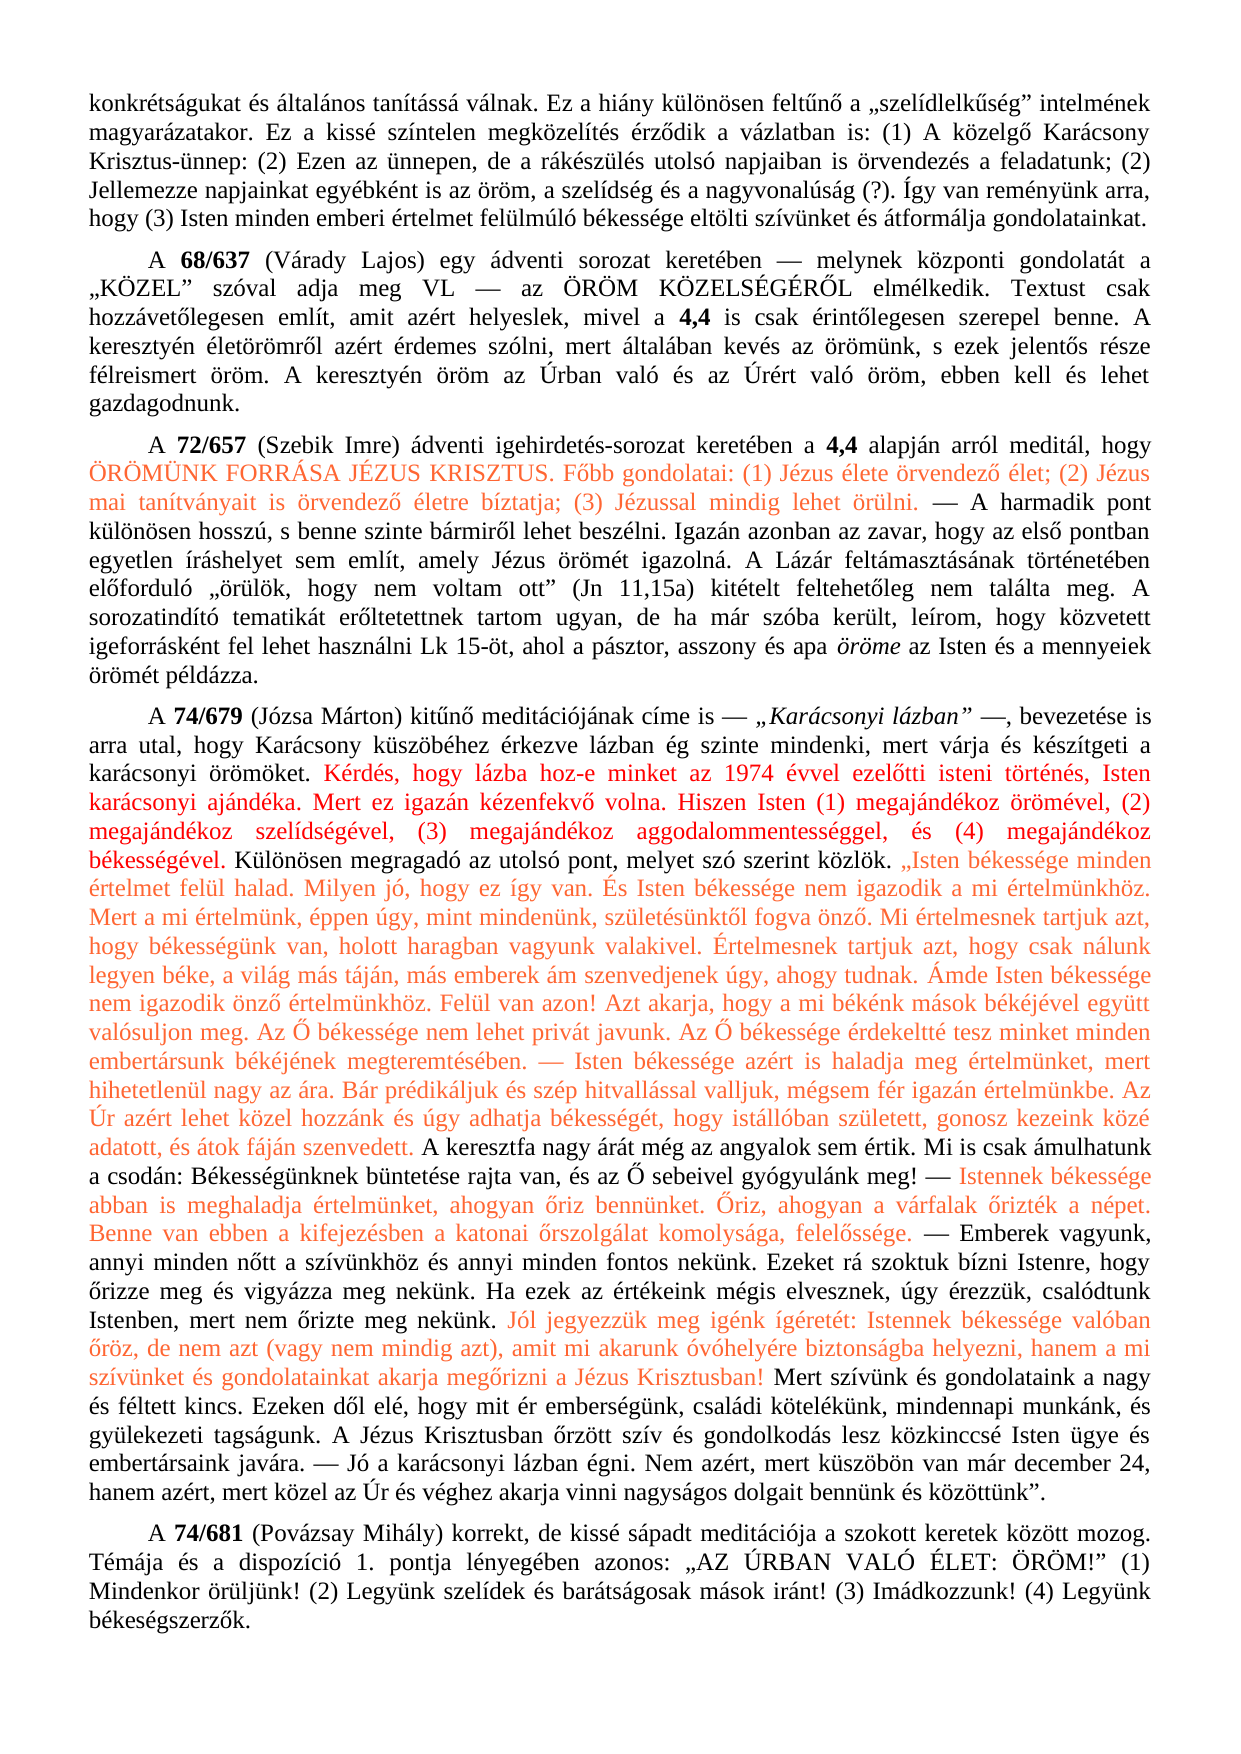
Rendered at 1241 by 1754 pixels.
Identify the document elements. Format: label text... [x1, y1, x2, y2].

text A 72/657 (Szebik Imre) ádventi igehirdetés-sorozat keretében a 4,4 alapján arról meditál, hogy ÖRÖMÜNK FORRÁSA JÉZUS KRISZTUS. Főbb gondolatai: (1) Jézus élete örvendező élet; (2) Jézus mai tanítványait is örvendező életre bíztatja; (3) Jézussal mindig lehet örülni. — A harmadik pont különösen hosszú, s benne szinte bármiről lehet beszélni. Igazán azonban az zavar, hogy az első pontban egyetlen íráshelyet sem említ, amely Jézus örömét igazolná. A Lázár feltámasztásának történetében előforduló „örülök, hogy nem voltam ott” (Jn 11,15a) kitételt feltehetőleg nem találta meg. A sorozatindító tematikát erőltetettnek tartom ugyan, de ha már szóba került, leírom, hogy közvetett igeforrásként fel lehet használni Lk 15-öt, ahol a pásztor, asszony és apa öröme az Isten és a mennyeiek örömét példázza. [88, 430, 1152, 688]
text A 74/679 (Józsa Márton) kitűnő meditációjának címe is — „Karácsonyi lázban” —, bevezetése is arra utal, hogy Karácsony küszöbéhez érkezve lázban ég szinte mindenki, mert várja és készítgeti a karácsonyi örömöket. Kérdés, hogy lázba hoz‑e minket az 1974 évvel ezelőtti isteni történés, Isten karácsonyi ajándéka. Mert ez igazán kézenfekvő volna. Hiszen Isten (1) megajándékoz örömével, (2) megajándékoz szelídségével, (3) megajándékoz aggodalommentességgel, és (4) megajándékoz békességével. Különösen megragadó az utolsó pont, melyet szó szerint közlök. „Isten békessége minden értelmet felül halad. Milyen jó, hogy ez így van. És Isten békessége nem igazodik a mi értelmünkhöz. Mert a mi értelmünk, éppen úgy, mint mindenünk, születésünktől fogva önző. Mi értelmesnek tartjuk azt, hogy békességünk van, holott haragban vagyunk valakivel. Értelmesnek tartjuk azt, hogy csak nálunk legyen béke, a világ más táján, más emberek ám szenvedjenek úgy, ahogy tudnak. Ámde Isten békessége nem igazodik önző értelmünkhöz. Felül van azon! Azt akarja, hogy a mi békénk mások békéjével együtt valósuljon meg. Az Ő békessége nem lehet privát javunk. Az Ő békessége érdekeltté tesz minket minden embertársunk békéjének megteremtésében. — Isten békessége azért is haladja meg értelmünket, mert hihetetlenül nagy az ára. Bár prédikáljuk és szép hitvallással valljuk, mégsem fér igazán értelmünkbe. Az Úr azért lehet közel hozzánk és úgy adhatja békességét, hogy istállóban született, gonosz kezeink közé adatott, és átok fáján szenvedett. A keresztfa nagy árát még az angyalok sem értik. Mi is csak ámulhatunk a csodán: Békességünknek büntetése rajta van, és az Ő sebeivel gyógyulánk meg! — Istennek békessége abban is meghaladja értelmünket, ahogyan őriz bennünket. Őriz, ahogyan a várfalak őrizték a népet. Benne van ebben a kifejezésben a katonai őrszolgálat komolysága, felelőssége. — Emberek vagyunk, annyi minden nőtt a szívünkhöz és annyi minden fontos nekünk. Ezeket rá szoktuk bízni Istenre, hogy őrizze meg és vigyázza meg nekünk. Ha ezek az értékeink mégis elvesznek, úgy érezzük, csalódtunk Istenben, mert nem őrizte meg nekünk. Jól jegyezzük meg igénk ígéretét: Istennek békessége valóban őröz, de nem azt (vagy nem mindig azt), amit mi akarunk óvóhelyére biztonságba helyezni, hanem a mi szívünket és gondolatainkat akarja megőrizni a Jézus Krisztusban! Mert szívünk és gondolataink a nagy és féltett kincs. Ezeken dől elé, hogy mit ér emberségünk, családi kötelékünk, mindennapi munkánk, és gyülekezeti tagságunk. A Jézus Krisztusban őrzött szív és gondolkodás lesz közkinccsé Isten ügye és embertársaink javára. — Jó a karácsonyi lázban égni. Nem azért, mert küszöbön van már december 24, hanem azért, mert közel az Úr és véghez akarja vinni nagyságos dolgait bennünk és közöttünk”. [88, 701, 1152, 1506]
text A 74/681 (Povázsay Mihály) korrekt, de kissé sápadt meditációja a szokott keretek között mozog. Témája és a dispozíció 1. pontja lényegében azonos: „AZ ÚRBAN VALÓ ÉLET: ÖRÖM!” (1) Mindenkor örüljünk! (2) Legyünk szelídek és barátságosak mások iránt! (3) Imádkozzunk! (4) Legyünk békeségszerzők. [88, 1518, 1152, 1633]
text A 68/637 (Várady Lajos) egy ádventi sorozat keretében — melynek központi gondolatát a „KÖZEL” szóval adja meg VL — az ÖRÖM KÖZELSÉGÉRŐL elmélkedik. Textust csak hozzávetőlegesen említ, amit azért helyeslek, mivel a 4,4 is csak érintőlegesen szerepel benne. A keresztyén életörömről azért érdemes szólni, mert általában kevés az örömünk, s ezek jelentős része félreismert öröm. A keresztyén öröm az Úrban való és az Úrért való öröm, ebben kell és lehet gazdagodnunk. [88, 245, 1152, 417]
text konkrétságukat és általános tanítássá válnak. Ez a hiány különösen feltűnő a „szelídlelkűség” intelmének magyarázatakor. Ez a kissé színtelen megközelítés érződik a vázlatban is: (1) A közelgő Karácsony Krisztus-ünnep: (2) Ezen az ünnepen, de a rákészülés utolsó napjaiban is örvendezés a feladatunk; (2) Jellemezze napjainkat egyébként is az öröm, a szelídség és a nagyvonalúság (?). Így van reményünk arra, hogy (3) Isten minden emberi értelmet felülmúló békessége eltölti szívünket és átformálja gondolatainkat. [88, 88, 1152, 232]
